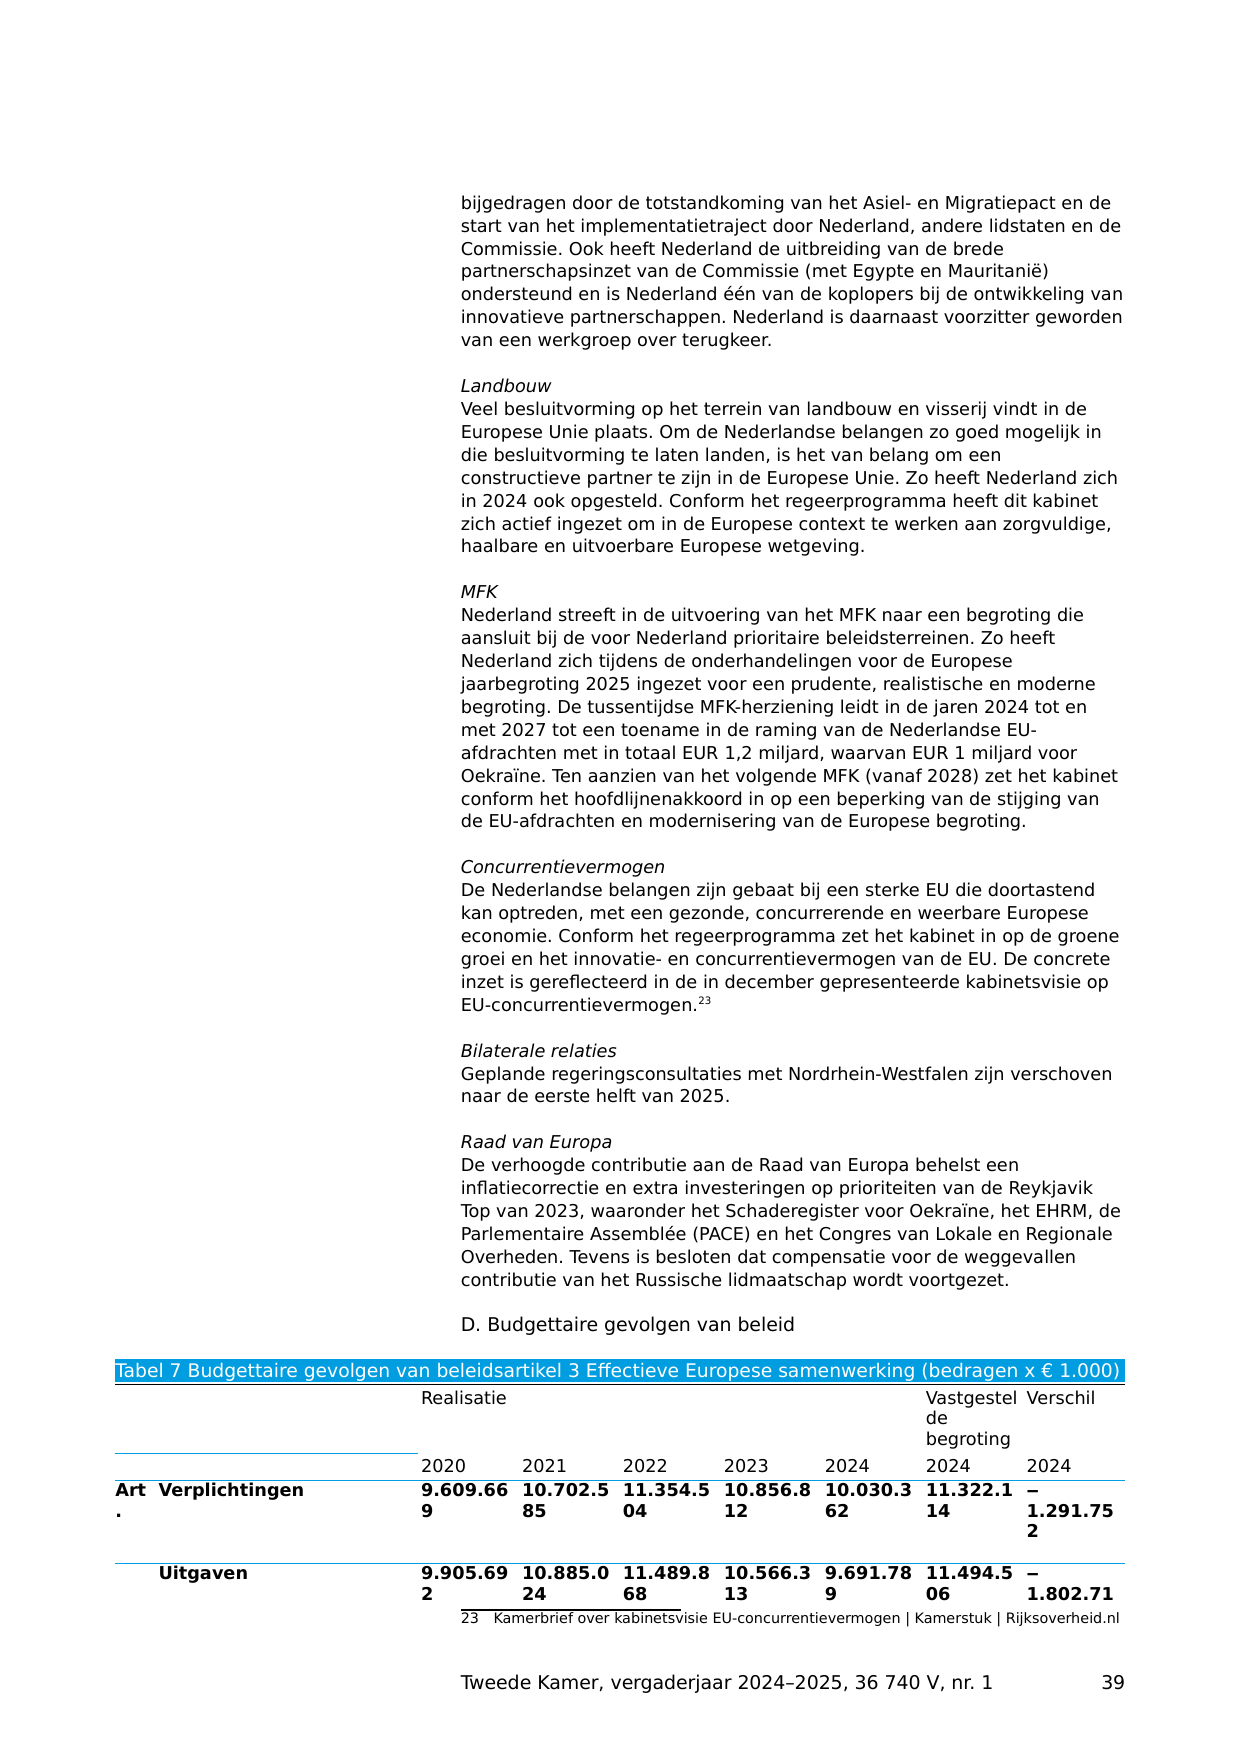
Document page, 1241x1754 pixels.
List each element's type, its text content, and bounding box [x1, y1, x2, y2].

table_cell 10.566.313 [721, 1564, 822, 1604]
table_cell Art. [115, 1481, 155, 1542]
table_cell ‒ 1.291.752 [1024, 1481, 1125, 1542]
text Bilaterale relaties Geplande regeringsconsultaties met Nordrhein-Westfalen zijn verschoven naar de eerste helft van 2025. [461, 1039, 1125, 1107]
table_cell 10.885.024 [519, 1564, 620, 1604]
table_cell 9.691.789 [822, 1564, 923, 1604]
table_cell 2024 [923, 1453, 1023, 1479]
table_cell [923, 1542, 1023, 1562]
table_cell Verplichtingen [155, 1481, 418, 1542]
table_cell [115, 1385, 155, 1452]
table_cell Vastgestelde begroting [923, 1385, 1023, 1452]
table_cell [155, 1385, 418, 1452]
table_cell 11.494.506 [923, 1564, 1023, 1604]
text __Kamerbrief over kabinetsvisie EU-concurrentievermogen | Kamerstuk | Rijksoverheid.nl [461, 1610, 1125, 1627]
table_cell [418, 1542, 519, 1562]
table_cell 11.489.868 [620, 1564, 721, 1604]
table_cell 10.030.362 [822, 1481, 923, 1542]
table_cell [721, 1542, 822, 1562]
table_cell 10.856.812 [721, 1481, 822, 1542]
table_cell 10.702.585 [519, 1481, 620, 1542]
table_cell 11.354.504 [620, 1481, 721, 1542]
table_cell Verschil [1024, 1385, 1125, 1452]
table_cell [155, 1542, 418, 1562]
text Raad van Europa De verhoogde contributie aan de Raad van Europa behelst een inflatiecorrectie en extra investeringen op prioriteiten van de Reykjavik Top van 2023, waaronder het Schaderegister voor Oekraïne, het EHRM, de Parlementaire Assemblée (PACE) en het Congres van Lokale en Regionale Overheden. Tevens is besloten dat compensatie voor de weggevallen contributie van het Russische lidmaatschap wordt voortgezet. [461, 1130, 1125, 1291]
table_cell Realisatie [418, 1385, 923, 1452]
table_cell [155, 1454, 418, 1479]
table_cell [519, 1542, 620, 1562]
table_cell 9.905.692 [418, 1564, 519, 1604]
table_cell [115, 1542, 155, 1562]
table_cell Uitgaven [155, 1564, 418, 1604]
table_cell [115, 1454, 155, 1479]
table_cell 2023 [721, 1453, 822, 1479]
table_cell 2022 [620, 1453, 721, 1479]
table_cell [1024, 1542, 1125, 1562]
table_cell 2024 [822, 1453, 923, 1479]
text Concurrentievermogen De Nederlandse belangen zijn gebaat bij een sterke EU die doortastend kan optreden, met een gezonde, concurrerende en weerbare Europese economie. Conform het regeerprogramma zet het kabinet in op de groene groei en het innovatie- en concurrentievermogen van de EU. De concrete inzet is gereflecteerd in de in december gepresenteerde kabinetsvisie op EU-concurrentievermogen. [461, 855, 1125, 1016]
table_cell 2024 [1024, 1453, 1125, 1479]
text MFK Nederland streeft in de uitvoering van het MFK naar een begroting die aansluit bij de voor Nederland prioritaire beleidsterreinen. Zo heeft Nederland zich tĳdens de onderhandelingen voor de Europese jaarbegroting 2025 ingezet voor een prudente, realistische en moderne begroting. De tussentĳdse MFK-herziening leidt in de jaren 2024 tot en met 2027 tot een toename in de raming van de Nederlandse EU-afdrachten met in totaal EUR 1,2 miljard, waarvan EUR 1 miljard voor Oekraïne. Ten aanzien van het volgende MFK (vanaf 2028) zet het kabinet conform het hoofdlĳnenakkoord in op een beperking van de stijging van de EU-afdrachten en modernisering van de Europese begroting. [461, 580, 1125, 832]
table_cell ‒ 1.802.71 [1024, 1564, 1125, 1604]
title D. Budgettaire gevolgen van beleid [461, 1314, 1125, 1336]
table_cell 9.609.669 [418, 1481, 519, 1542]
table_cell 11.322.114 [923, 1481, 1023, 1542]
table_cell 2020 [418, 1453, 519, 1479]
text bijgedragen door de totstandkoming van het Asiel- en Migratiepact en de start van het implementatietraject door Nederland, andere lidstaten en de Commissie. Ook heeft Nederland de uitbreiding van de brede partnerschapsinzet van de Commissie (met Egypte en Mauritanië) ondersteund en is Nederland één van de koplopers bij de ontwikkeling van innovatieve partnerschappen. Nederland is daarnaast voorzitter geworden van een werkgroep over terugkeer. [461, 191, 1125, 351]
text Landbouw Veel besluitvorming op het terrein van landbouw en visserij vindt in de Europese Unie plaats. Om de Nederlandse belangen zo goed mogelijk in die besluitvorming te laten landen, is het van belang om een constructieve partner te zijn in de Europese Unie. Zo heeft Nederland zich in 2024 ook opgesteld. Conform het regeerprogramma heeft dit kabinet zich actief ingezet om in de Europese context te werken aan zorgvuldige, haalbare en uitvoerbare Europese wetgeving. [461, 374, 1125, 557]
table_cell [620, 1542, 721, 1562]
table_cell [822, 1542, 923, 1562]
table_cell 2021 [519, 1453, 620, 1479]
table_cell [115, 1564, 155, 1604]
